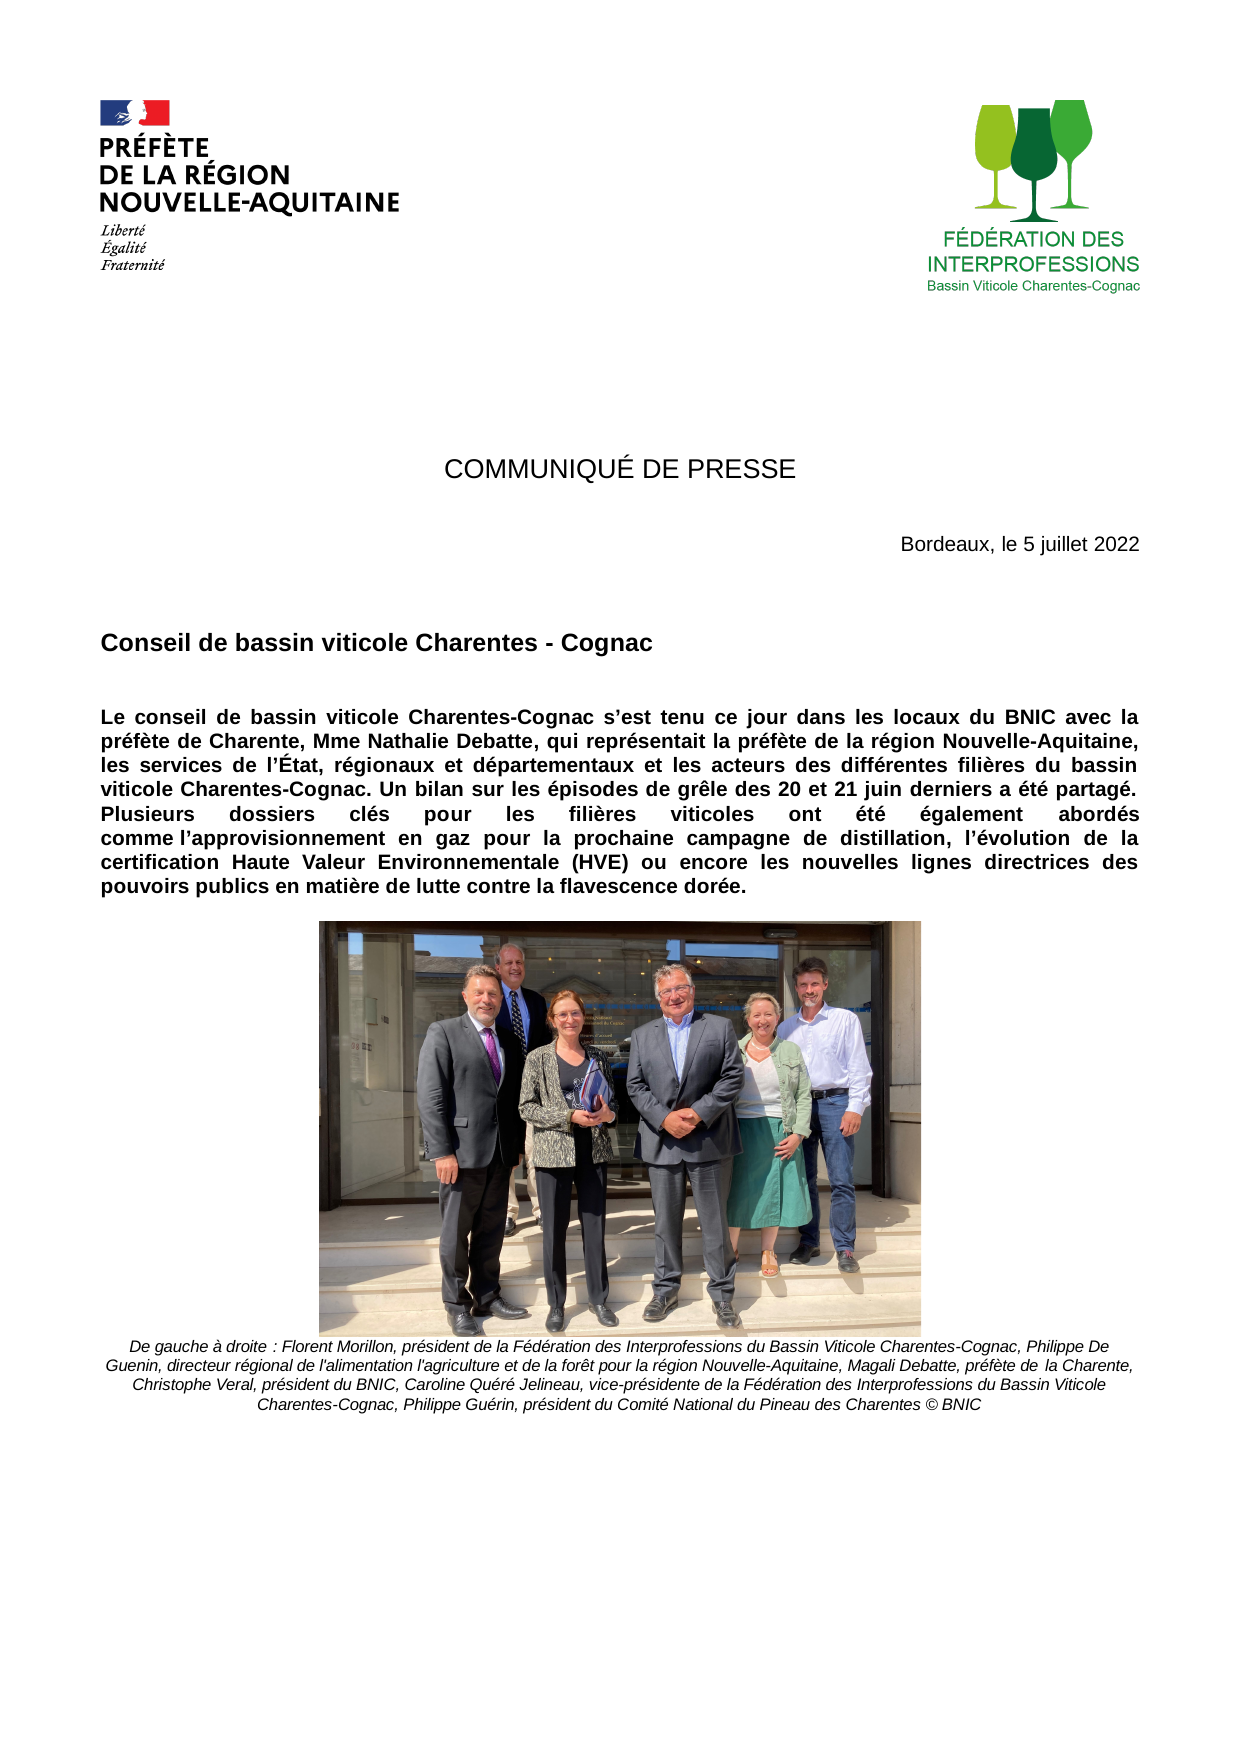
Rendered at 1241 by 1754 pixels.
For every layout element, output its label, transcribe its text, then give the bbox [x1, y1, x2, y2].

picture [319, 921, 922, 1337]
text COMMUNIQUÉ DE PRESSE [100, 453, 1140, 484]
text Conseil de bassin viticole Charentes - Cognac [72, 628, 1140, 657]
picture [100, 100, 399, 270]
text Le conseil de bassin viticole Charentes-Cognac s’est tenu ce jour dans les locaux du BNIC avec la préfète de Charente, Mme Nathalie Debatte, qui représentait la préfète de la région Nouvelle-Aquitaine, les services de l’État, régionaux et départementaux et les acteurs des différentes filières du bassin viticole Charentes-Cognac. Un bilan sur les épisodes de grêle des 20 et 21 juin derniers a été partagé. Plusieurs dossiers clés pour les filières viticoles ont été également abordés comme l’approvisionnement en gaz pour la prochaine campagne de distillation, l’évolution de la certification Haute Valeur Environnementale (HVE) ou encore les nouvelles lignes directrices des pouvoirs publics en matière de lutte contre la flavescence dorée. [100, 705, 1140, 898]
text De gauche à droite : Florent Morillon, président de la Fédération des Interprofessions du Bassin Viticole Charentes-Cognac, Philippe De Guenin, directeur régional de l'alimentation l'agriculture et de la forêt pour la région Nouvelle-Aquitaine, Magali Debatte, préfète de la Charente, Christophe Veral, président du BNIC, Caroline Quéré Jelineau, vice-présidente de la Fédération des Interprofessions du Bassin Viticole Charentes-Cognac, Philippe Guérin, président du Comité National du Pineau des Charentes © BNIC [100, 1337, 1140, 1413]
picture [927, 100, 1140, 295]
text Bordeaux, le 5 juillet 2022 [100, 532, 1140, 556]
